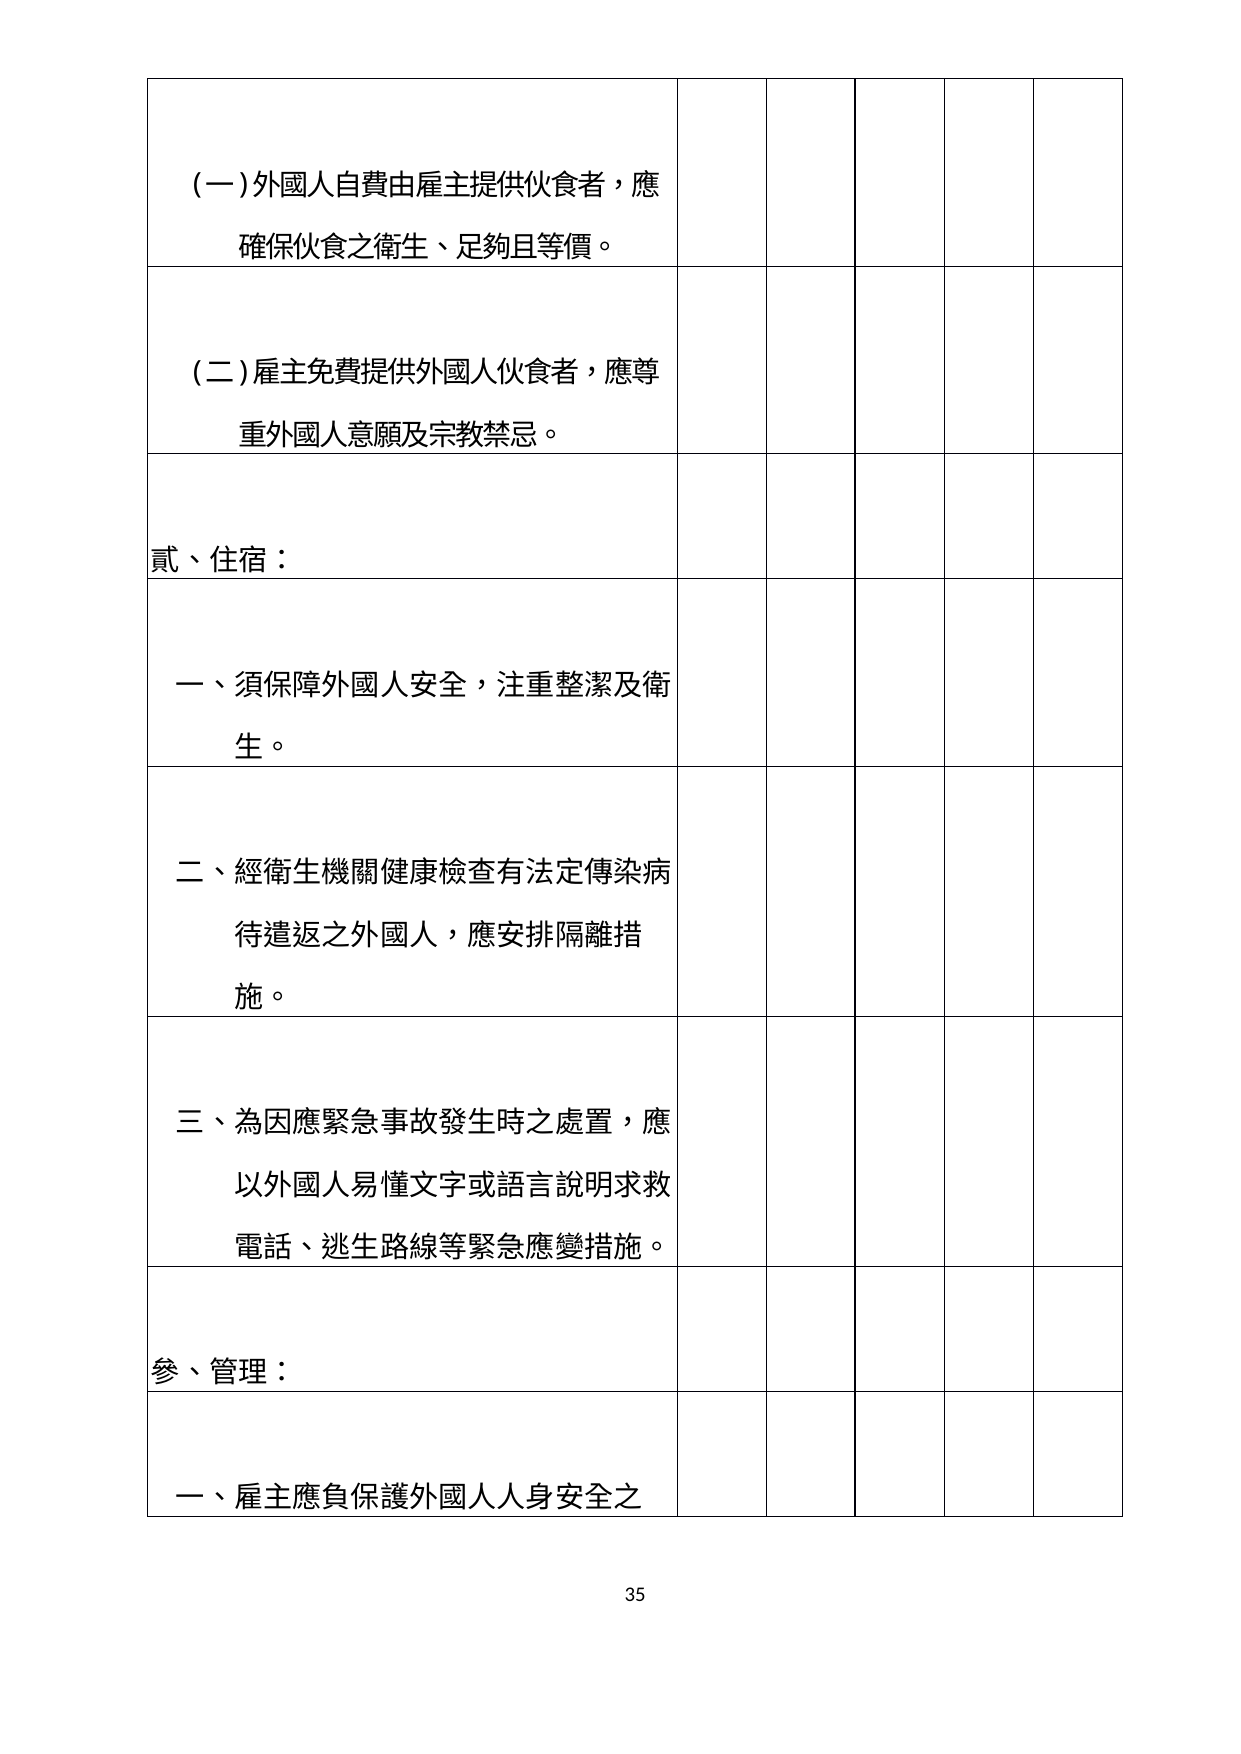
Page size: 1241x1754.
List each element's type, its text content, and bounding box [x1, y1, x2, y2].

table_cell [945, 79, 1033, 266]
table_cell 一、須保障外國人安全，注重整潔及衛生。 [148, 579, 677, 766]
table_cell [856, 767, 944, 1016]
table_cell [678, 1017, 766, 1266]
table_cell [856, 1267, 944, 1391]
table_cell [1034, 767, 1122, 1016]
table_cell [1034, 454, 1122, 578]
table_cell [856, 454, 944, 578]
table_cell 三、為因應緊急事故發生時之處置，應以外國人易懂文字或語言說明求救電話、逃生路線等緊急應變措施。 [148, 1017, 677, 1266]
table_cell [945, 579, 1033, 766]
table_cell [856, 579, 944, 766]
table_cell [945, 454, 1033, 578]
table_cell [945, 267, 1033, 453]
table_cell [767, 1267, 854, 1391]
table_cell [767, 267, 854, 453]
table_cell [767, 579, 854, 766]
table_cell [856, 1392, 944, 1516]
table_cell [1034, 1267, 1122, 1391]
table_cell [856, 1017, 944, 1266]
table_cell [678, 767, 766, 1016]
table_cell [767, 79, 854, 266]
table_cell [945, 767, 1033, 1016]
table_cell 二、經衛生機關健康檢查有法定傳染病待遣返之外國人，應安排隔離措施。 [148, 767, 677, 1016]
table_cell (一)外國人自費由雇主提供伙食者，應確保伙食之衛生、足夠且等價。 [148, 79, 677, 266]
table_cell 參、管理： [148, 1267, 677, 1391]
table_cell [1034, 79, 1122, 266]
table_cell [767, 1392, 854, 1516]
table_cell [945, 1392, 1033, 1516]
table_cell [1034, 579, 1122, 766]
table_cell [1034, 1392, 1122, 1516]
table_cell [1034, 1017, 1122, 1266]
table_cell [856, 79, 944, 266]
table_cell (二)雇主免費提供外國人伙食者，應尊重外國人意願及宗教禁忌。 [148, 267, 677, 453]
table_cell [678, 1267, 766, 1391]
table_cell [678, 454, 766, 578]
table_cell [767, 767, 854, 1016]
table_cell [945, 1267, 1033, 1391]
table_cell [678, 267, 766, 453]
table_cell [678, 79, 766, 266]
table_cell [767, 454, 854, 578]
table_cell [945, 1017, 1033, 1266]
table_cell [856, 267, 944, 453]
table_cell [1034, 267, 1122, 453]
table_cell [678, 1392, 766, 1516]
table_cell 一、雇主應負保護外國人人身安全之 [148, 1392, 677, 1516]
table_cell [767, 1017, 854, 1266]
table_cell 貳、住宿： [148, 454, 677, 578]
table_cell [678, 579, 766, 766]
